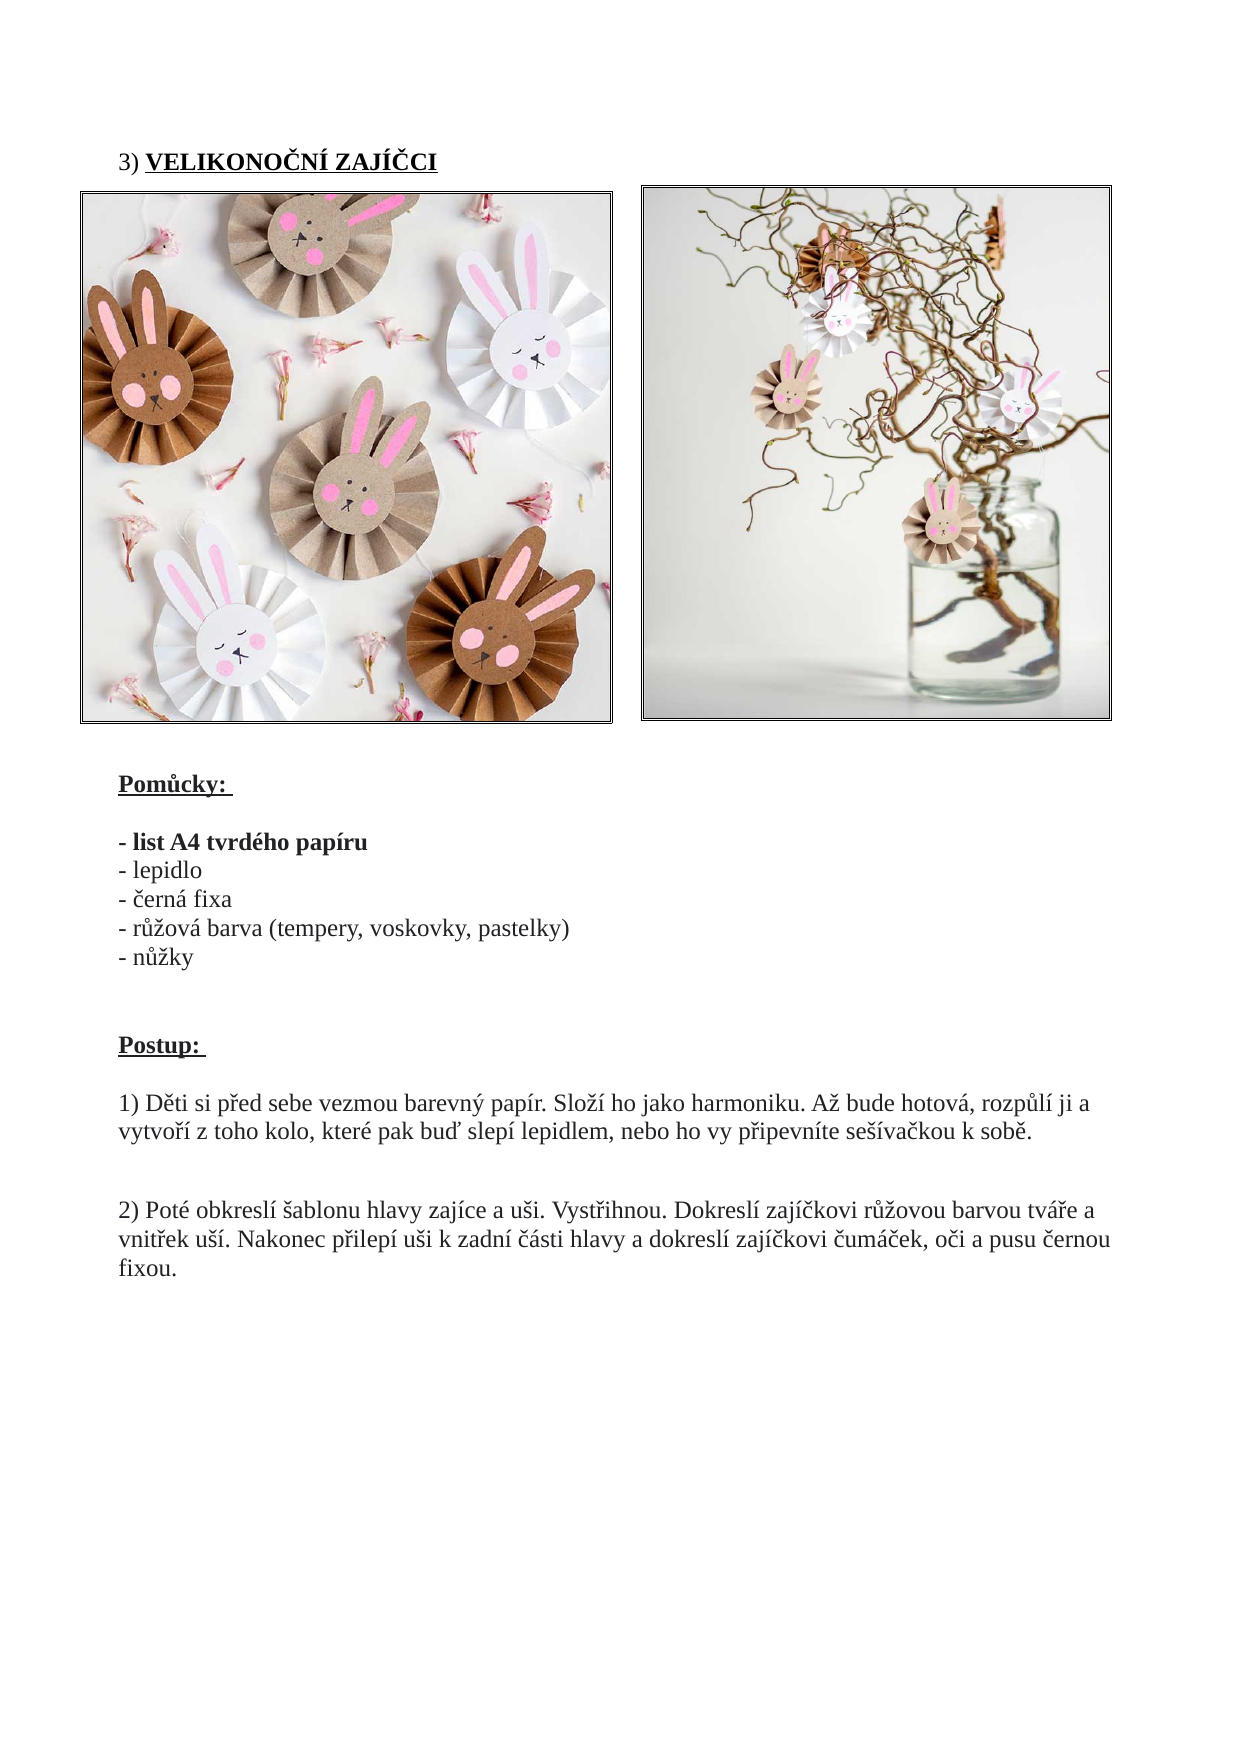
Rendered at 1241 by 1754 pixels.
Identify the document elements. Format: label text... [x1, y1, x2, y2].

text 3) VELIKONOČNÍ ZAJÍČCI [118, 118, 1122, 176]
text 2) Poté obkreslí šablonu hlavy zajíce a uši. Vystřihnou. Dokreslí zajíčkovi růžovou barvou tváře a vnitřek uší. Nakonec přilepí uši k zadní části hlavy a dokreslí zajíčkovi čumáček, oči a pusu černou fixou. [118, 1195, 1122, 1281]
text Pomůcky: - list A4 tvrdého papíru - lepidlo - černá fixa - růžová barva (tempery, voskovky, pastelky) - nůžky Postup: 1) Děti si před sebe vezmou barevný papír. Složí ho jako harmoniku. Až bude hotová, rozpůlí ji a vytvoří z toho kolo, které pak buď slepí lepidlem, nebo ho vy připevníte sešívačkou k sobě. [118, 769, 1122, 1145]
